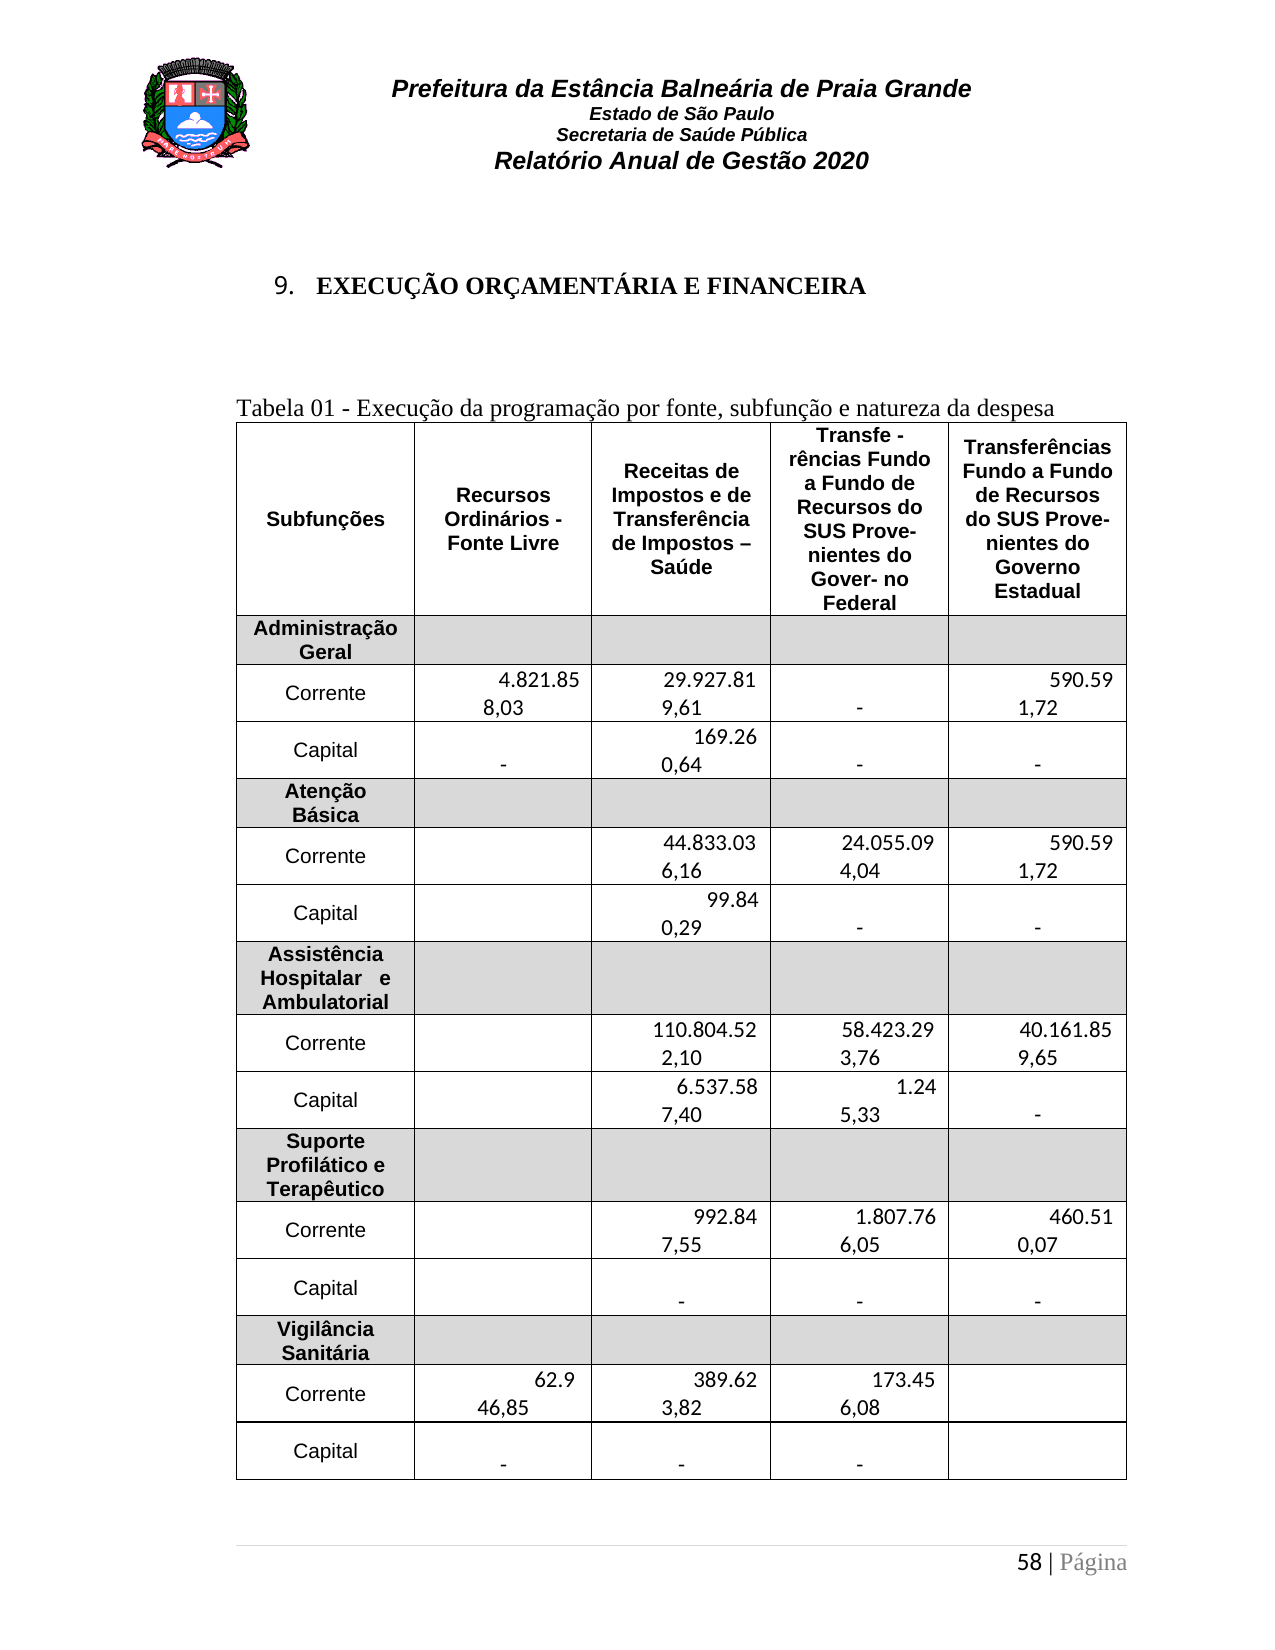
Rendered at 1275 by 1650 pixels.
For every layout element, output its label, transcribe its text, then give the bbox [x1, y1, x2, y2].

table_cell 6.537.587,40 [592, 1072, 770, 1128]
table_header Recursos Ordinários - Fonte Livre [415, 423, 591, 615]
text Tabela 01 - Execução da programação por fonte, subfunção e natureza da despesa [236, 393, 1127, 422]
table_cell - [949, 722, 1126, 778]
table_cell Capital [237, 885, 414, 941]
table_cell - [771, 665, 948, 721]
table_cell Corrente [237, 1015, 414, 1071]
table_header Subfunções [237, 423, 414, 615]
table_cell - [771, 1259, 948, 1315]
table_cell [771, 616, 948, 664]
table_cell [592, 779, 770, 827]
table_cell [415, 779, 591, 827]
table_cell - [592, 1423, 770, 1478]
table_cell Suporte Profilático e Terapêutico [237, 1129, 414, 1201]
table_cell - [949, 1072, 1126, 1128]
table_cell [949, 1129, 1126, 1201]
table_cell [949, 779, 1126, 827]
table_cell [415, 616, 591, 664]
table_cell [592, 1316, 770, 1364]
table_cell - [949, 885, 1126, 941]
table_cell 173.456,08 [771, 1365, 948, 1421]
table_cell 590.591,72 [949, 665, 1126, 721]
table_cell [415, 1129, 591, 1201]
picture [132, 55, 259, 172]
table_header Transferências Fundo a Fundo de Recursos do SUS Prove- nientes do Governo Estadual [949, 423, 1126, 615]
table_cell 4.821.858,03 [415, 665, 591, 721]
table_cell [415, 828, 591, 884]
table_cell 460.510,07 [949, 1202, 1126, 1258]
table_cell [949, 1423, 1126, 1478]
table_cell Capital [237, 722, 414, 778]
table_cell 58.423.293,76 [771, 1015, 948, 1071]
table_cell [771, 1129, 948, 1201]
table_cell - [415, 722, 591, 778]
table_cell 389.623,82 [592, 1365, 770, 1421]
table_cell Corrente [237, 828, 414, 884]
table_cell 1.245,33 [771, 1072, 948, 1128]
table_cell 110.804.522,10 [592, 1015, 770, 1071]
table_cell [771, 942, 948, 1014]
table_cell Capital [237, 1423, 414, 1478]
table_cell Atenção Básica [237, 779, 414, 827]
table_cell [949, 616, 1126, 664]
table_header Receitas de Impostos e de Transferência de Impostos – Saúde [592, 423, 770, 615]
table_cell 169.260,64 [592, 722, 770, 778]
table_cell [949, 1316, 1126, 1364]
table_header Transfe - rências Fundo a Fundo de Recursos do SUS Prove- nientes do Gover- no Federal [771, 423, 948, 615]
table_cell [415, 942, 591, 1014]
table_cell 44.833.036,16 [592, 828, 770, 884]
table_cell Capital [237, 1072, 414, 1128]
table_cell 99.840,29 [592, 885, 770, 941]
table_cell [415, 1259, 591, 1315]
table_cell - [771, 722, 948, 778]
table_cell 40.161.859,65 [949, 1015, 1126, 1071]
table_cell - [415, 1423, 591, 1478]
list EXECUÇÃO ORÇAMENTÁRIA E FINANCEIRA [274, 268, 1127, 302]
table_cell [771, 1316, 948, 1364]
table_cell 590.591,72 [949, 828, 1126, 884]
table_cell - [949, 1259, 1126, 1315]
table_cell [415, 1015, 591, 1071]
table_cell [949, 1365, 1126, 1421]
table_cell [415, 1316, 591, 1364]
table_cell - [771, 885, 948, 941]
table_cell Corrente [237, 1365, 414, 1421]
table_cell Assistência Hospitalar e Ambulatorial [237, 942, 414, 1014]
table_cell Administração Geral [237, 616, 414, 664]
table_cell 62.946,85 [415, 1365, 591, 1421]
table_cell Corrente [237, 1202, 414, 1258]
table_cell Capital [237, 1259, 414, 1315]
table_cell [592, 942, 770, 1014]
table_cell [415, 885, 591, 941]
table_cell [771, 779, 948, 827]
table_cell 992.847,55 [592, 1202, 770, 1258]
table_cell - [771, 1423, 948, 1478]
table_cell Vigilância Sanitária [237, 1316, 414, 1364]
table_cell 29.927.819,61 [592, 665, 770, 721]
table_cell [949, 942, 1126, 1014]
table_cell [592, 616, 770, 664]
table_cell - [592, 1259, 770, 1315]
table_cell [415, 1202, 591, 1258]
table_cell 1.807.766,05 [771, 1202, 948, 1258]
table_cell 24.055.094,04 [771, 828, 948, 884]
table_cell [592, 1129, 770, 1201]
table_cell [415, 1072, 591, 1128]
table_cell Corrente [237, 665, 414, 721]
